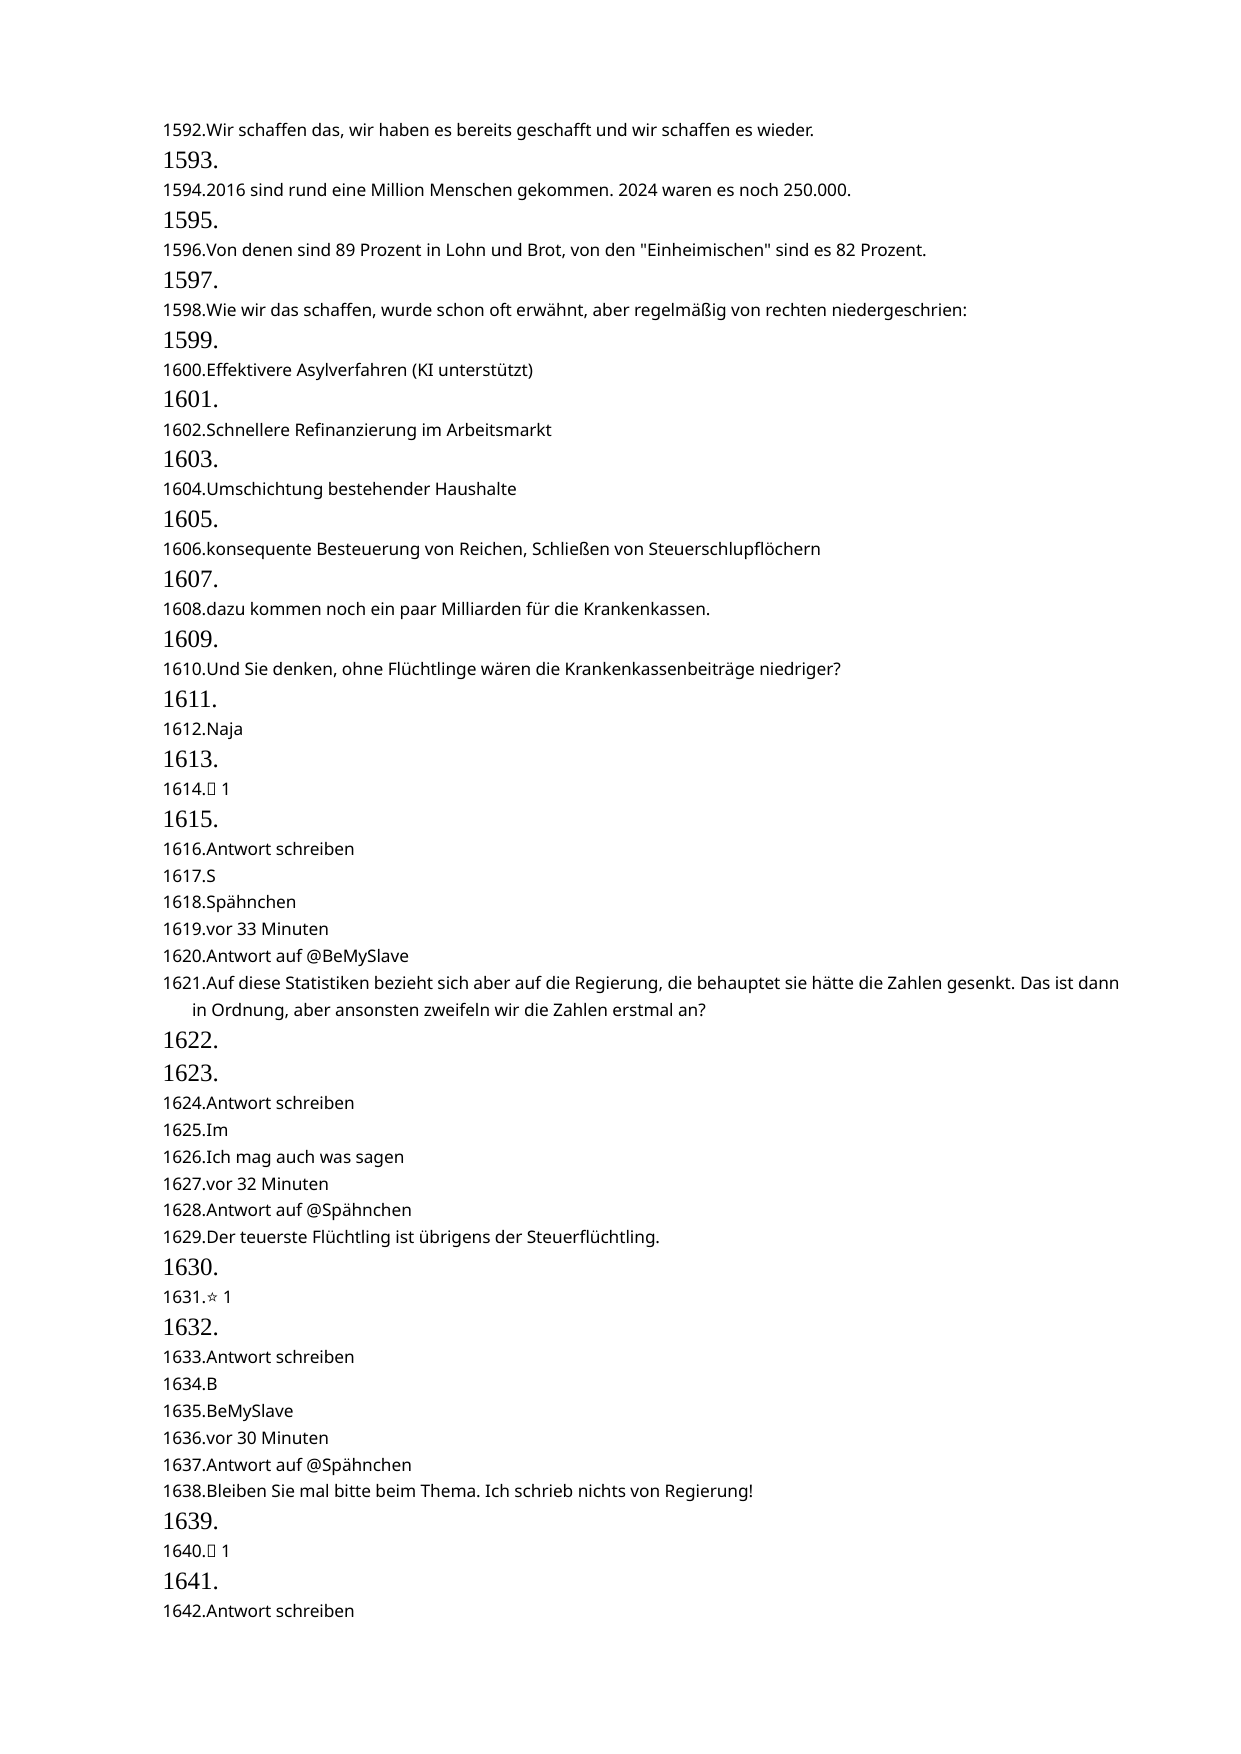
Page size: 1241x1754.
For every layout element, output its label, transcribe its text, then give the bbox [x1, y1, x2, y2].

list Antwort auf @Spähnchen [162, 1198, 1122, 1222]
list Umschichtung bestehender Haushalte [162, 477, 1122, 501]
list B [162, 1372, 1122, 1396]
list 🤨 1 [162, 777, 1122, 800]
list 🤨 1 [162, 1539, 1122, 1563]
list Bleiben Sie mal bitte beim Thema. Ich schrieb nichts von Regierung! [162, 1479, 1122, 1503]
list Antwort schreiben [162, 837, 1122, 860]
list Auf diese Statistiken bezieht sich aber auf die Regierung, die behauptet sie hätte die Zahlen gesenkt. Das ist dann in Ordnung, aber ansonsten zweifeln wir die Zahlen erstmal an? [162, 971, 1122, 1022]
list Von denen sind 89 Prozent in Lohn und Brot, von den "Einheimischen" sind es 82 Prozent. [162, 238, 1122, 261]
list Im [162, 1118, 1122, 1141]
list Antwort auf @BeMySlave [162, 944, 1122, 968]
list Spähnchen [162, 891, 1122, 914]
list BeMySlave [162, 1399, 1122, 1422]
list Ich mag auch was sagen [162, 1145, 1122, 1168]
list Wir schaffen das, wir haben es bereits geschafft und wir schaffen es wieder. [162, 118, 1122, 142]
list Wie wir das schaffen, wurde schon oft erwähnt, aber regelmäßig von rechten niedergeschrien: [162, 298, 1122, 321]
list Antwort auf @Spähnchen [162, 1453, 1122, 1476]
list Der teuerste Flüchtling ist übrigens der Steuerflüchtling. [162, 1225, 1122, 1249]
list Antwort schreiben [162, 1599, 1122, 1623]
list konsequente Besteuerung von Reichen, Schließen von Steuerschlupflöchern [162, 537, 1122, 561]
list ⭐️ 1 [162, 1285, 1122, 1309]
list Effektivere Asylverfahren (KI unterstützt) [162, 358, 1122, 381]
list 2016 sind rund eine Million Menschen gekommen. 2024 waren es noch 250.000. [162, 178, 1122, 201]
list vor 30 Minuten [162, 1426, 1122, 1449]
list vor 33 Minuten [162, 917, 1122, 941]
list Schnellere Refinanzierung im Arbeitsmarkt [162, 418, 1122, 441]
list dazu kommen noch ein paar Milliarden für die Krankenkassen. [162, 597, 1122, 621]
list S [162, 864, 1122, 887]
list Und Sie denken, ohne Flüchtlinge wären die Krankenkassenbeiträge niedriger? [162, 657, 1122, 681]
list vor 32 Minuten [162, 1172, 1122, 1195]
list Naja [162, 717, 1122, 741]
list Antwort schreiben [162, 1091, 1122, 1114]
list Antwort schreiben [162, 1345, 1122, 1369]
